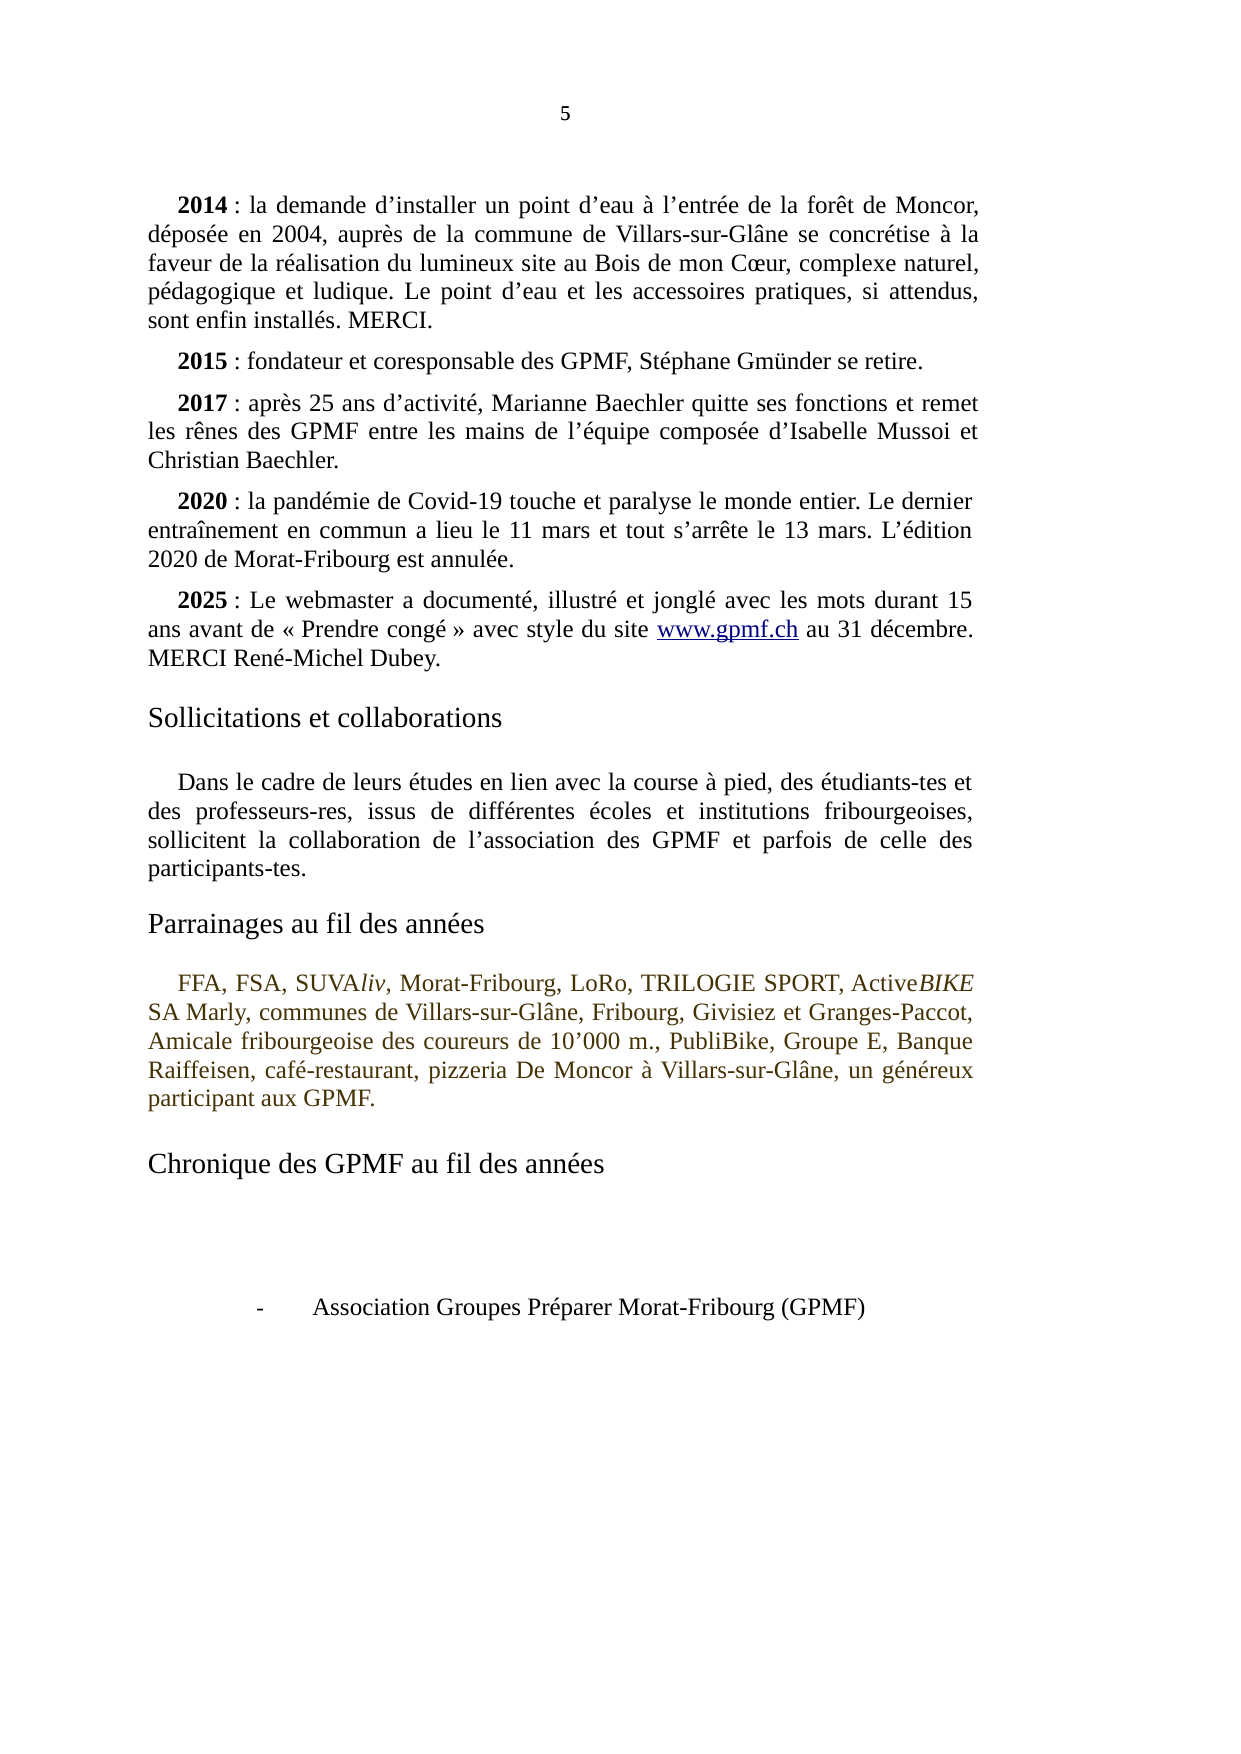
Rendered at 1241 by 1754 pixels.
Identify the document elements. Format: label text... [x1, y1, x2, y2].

text Parrainages au fil des années [148, 906, 974, 940]
text 2020 : la pandémie de Covid-19 touche et paralyse le monde entier. Le dernier entraînement en commun a lieu le 11 mars et tout s’arrête le 13 mars. L’édition 2020 de Morat-Fribourg est annulée. [148, 486, 974, 573]
text 2025 : Le webmaster a documenté, illustré et jonglé avec les mots durant 15 ans avant de « Prendre congé » avec style du site www.gpmf.ch au 31 décembre. MERCI René-Michel Dubey. [148, 585, 974, 671]
text Chronique des GPMF au fil des années [148, 1146, 974, 1179]
text 2014 : la demande d’installer un point d’eau à l’entrée de la forêt de Moncor, déposée en 2004, auprès de la commune de Villars-sur-Glâne se concrétise à la faveur de la réalisation du lumineux site au Bois de mon Cœur, complexe naturel, pédagogique et ludique. Le point d’eau et les accessoires pratiques, si attendus, sont enfin installés. MERCI. [148, 190, 980, 334]
text Sollicitations et collaborations [148, 700, 974, 734]
text 2017 : après 25 ans d’activité, Marianne Baechler quitte ses fonctions et remet les rênes des GPMF entre les mains de l’équipe composée d’Isabelle Mussoi et Christian Baechler. [148, 388, 980, 474]
text FFA, FSA, SUVAliv, Morat-Fribourg, LoRo, TRILOGIE SPORT, ActiveBIKE SA Marly, communes de Villars-sur-Glâne, Fribourg, Givisiez et Granges-Paccot, Amicale fribourgeoise des coureurs de 10’000 m., PubliBike, Groupe E, Banque Raiffeisen, café-restaurant, pizzeria De Moncor à Villars-sur-Glâne, un généreux participant aux GPMF. [148, 968, 974, 1112]
text Dans le cadre de leurs études en lien avec la course à pied, des étudiants-tes et des professeurs-res, issus de différentes écoles et institutions fribourgeoises, sollicitent la collaboration de l’association des GPMF et parfois de celle des participants-tes. [148, 767, 974, 882]
text 2015 : fondateur et coresponsable des GPMF, Stéphane Gmünder se retire. [148, 346, 980, 375]
